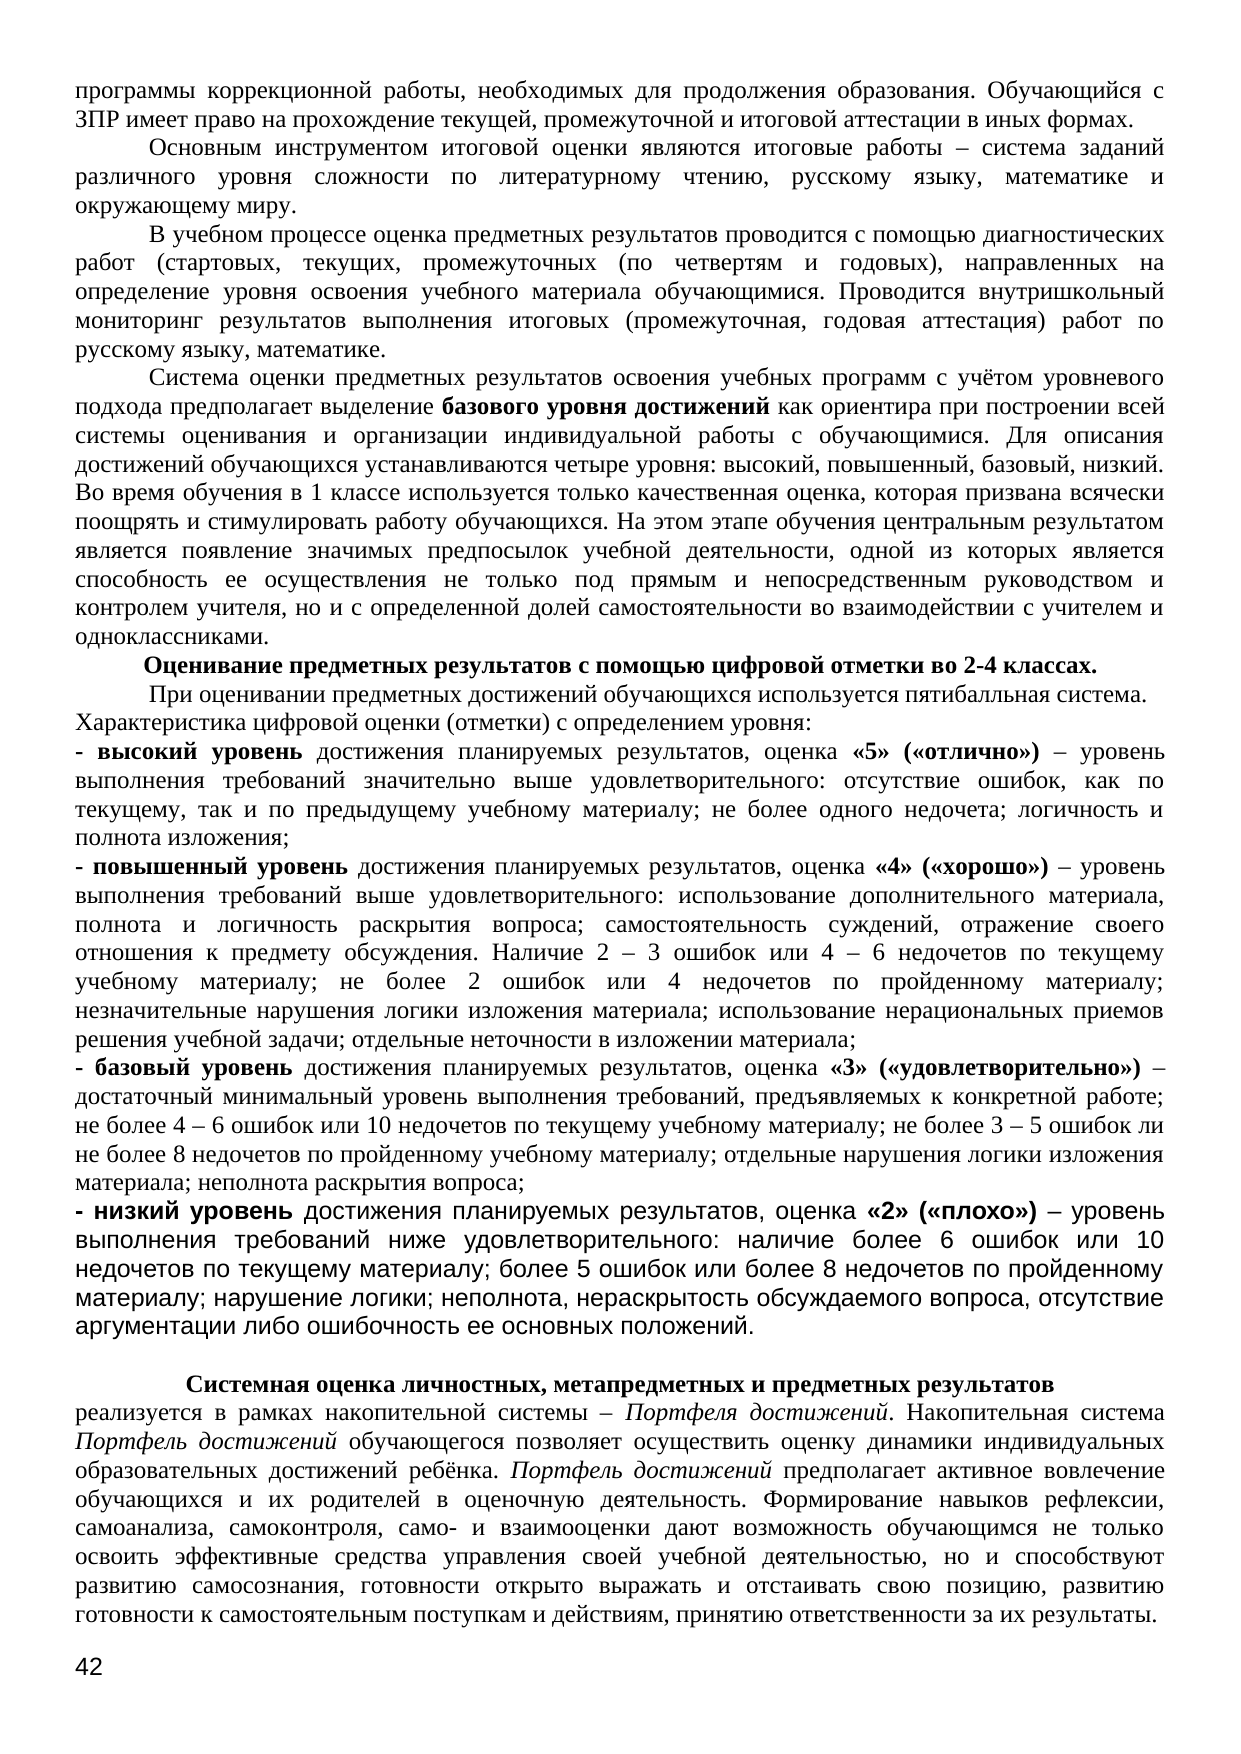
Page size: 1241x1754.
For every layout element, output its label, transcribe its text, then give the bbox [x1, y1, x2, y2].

text - повышенный уровень достижения планируемых результатов, оценка «4» («хорошо») – уровень выполнения требований выше удовлетворительного: использование дополнительного материала, полнота и логичность раскрытия вопроса; самостоятельность суждений, отражение своего отношения к предмету обсуждения. Наличие 2 – 3 ошибок или 4 – 6 недочетов по текущему учебному материалу; не более 2 ошибок или 4 недочетов по пройденному материалу; незначительные нарушения логики изложения материала; использование нерациональных приемов решения учебной задачи; отдельные неточности в изложении материала; [75, 851, 1165, 1052]
text Оценивание предметных результатов с помощью цифровой отметки во 2-4 классах. [75, 650, 1165, 679]
text Системная оценка личностных, метапредметных и предметных результатов [75, 1369, 1165, 1397]
text программы коррекционной работы, необходимых для продолжения образования. Обучающийся с ЗПР имеет право на прохождение текущей, промежуточной и итоговой аттестации в иных формах. [75, 75, 1165, 132]
text - базовый уровень достижения планируемых результатов, оценка «3» («удовлетворительно») – достаточный минимальный уровень выполнения требований, предъявляемых к конкретной работе; не более 4 – 6 ошибок или 10 недочетов по текущему учебному материалу; не более 3 – 5 ошибок ли не более 8 недочетов по пройденному учебному материалу; отдельные нарушения логики изложения материала; неполнота раскрытия вопроса; [75, 1052, 1165, 1196]
text В учебном процессе оценка предметных результатов проводится с помощью диагностических работ (стартовых, текущих, промежуточных (по четвертям и годовых), направленных на определение уровня освоения учебного материала обучающимися. Проводится внутришкольный мониторинг результатов выполнения итоговых (промежуточная, годовая аттестация) работ по русскому языку, математике. [75, 219, 1165, 362]
text Характеристика цифровой оценки (отметки) с определением уровня: [75, 707, 1165, 736]
text - высокий уровень достижения планируемых результатов, оценка «5» («отлично») – уровень выполнения требований значительно выше удовлетворительного: отсутствие ошибок, как по текущему, так и по предыдущему учебному материалу; не более одного недочета; логичность и полнота изложения; [75, 736, 1165, 851]
text - низкий уровень достижения планируемых результатов, оценка «2» («плохо») – уровень выполнения требований ниже удовлетворительного: наличие более 6 ошибок или 10 недочетов по текущему материалу; более 5 ошибок или более 8 недочетов по пройденному материалу; нарушение логики; неполнота, нераскрытость обсуждаемого вопроса, отсутствие аргументации либо ошибочность ее основных положений. [75, 1196, 1165, 1340]
text Система оценки предметных результатов освоения учебных программ с учётом уровневого подхода предполагает выделение базового уровня достижений как ориентира при построении всей системы оценивания и организации индивидуальной работы с обучающимися. Для описания достижений обучающихся устанавливаются четыре уровня: высокий, повышенный, базовый, низкий. Во время обучения в 1 классе используется только качественная оценка, которая призвана всячески поощрять и стимулировать работу обучающихся. На этом этапе обучения центральным результатом является появление значимых предпосылок учебной деятельности, одной из которых является способность ее осуществления не только под прямым и непосредственным руководством и контролем учителя, но и с определенной долей самостоятельности во взаимодействии с учителем и одноклассниками. [75, 362, 1165, 650]
text реализуется в рамках накопительной системы – Портфеля достижений. Накопительная система Портфель достижений обучающегося позволяет осуществить оценку динамики индивидуальных образовательных достижений ребёнка. Портфель достижений предполагает активное вовлечение обучающихся и их родителей в оценочную деятельность. Формирование навыков рефлексии, самоанализа, самоконтроля, само- и взаимооценки дают возможность обучающимся не только освоить эффективные средства управления своей учебной деятельностью, но и способствуют развитию самосознания, готовности открыто выражать и отстаивать свою позицию, развитию готовности к самостоятельным поступкам и действиям, принятию ответственности за их результаты. [75, 1397, 1165, 1627]
text При оценивании предметных достижений обучающихся используется пятибалльная система. [75, 679, 1165, 707]
text Основным инструментом итоговой оценки являются итоговые работы – система заданий различного уровня сложности по литературному чтению, русскому языку, математике и окружающему миру. [75, 132, 1165, 219]
